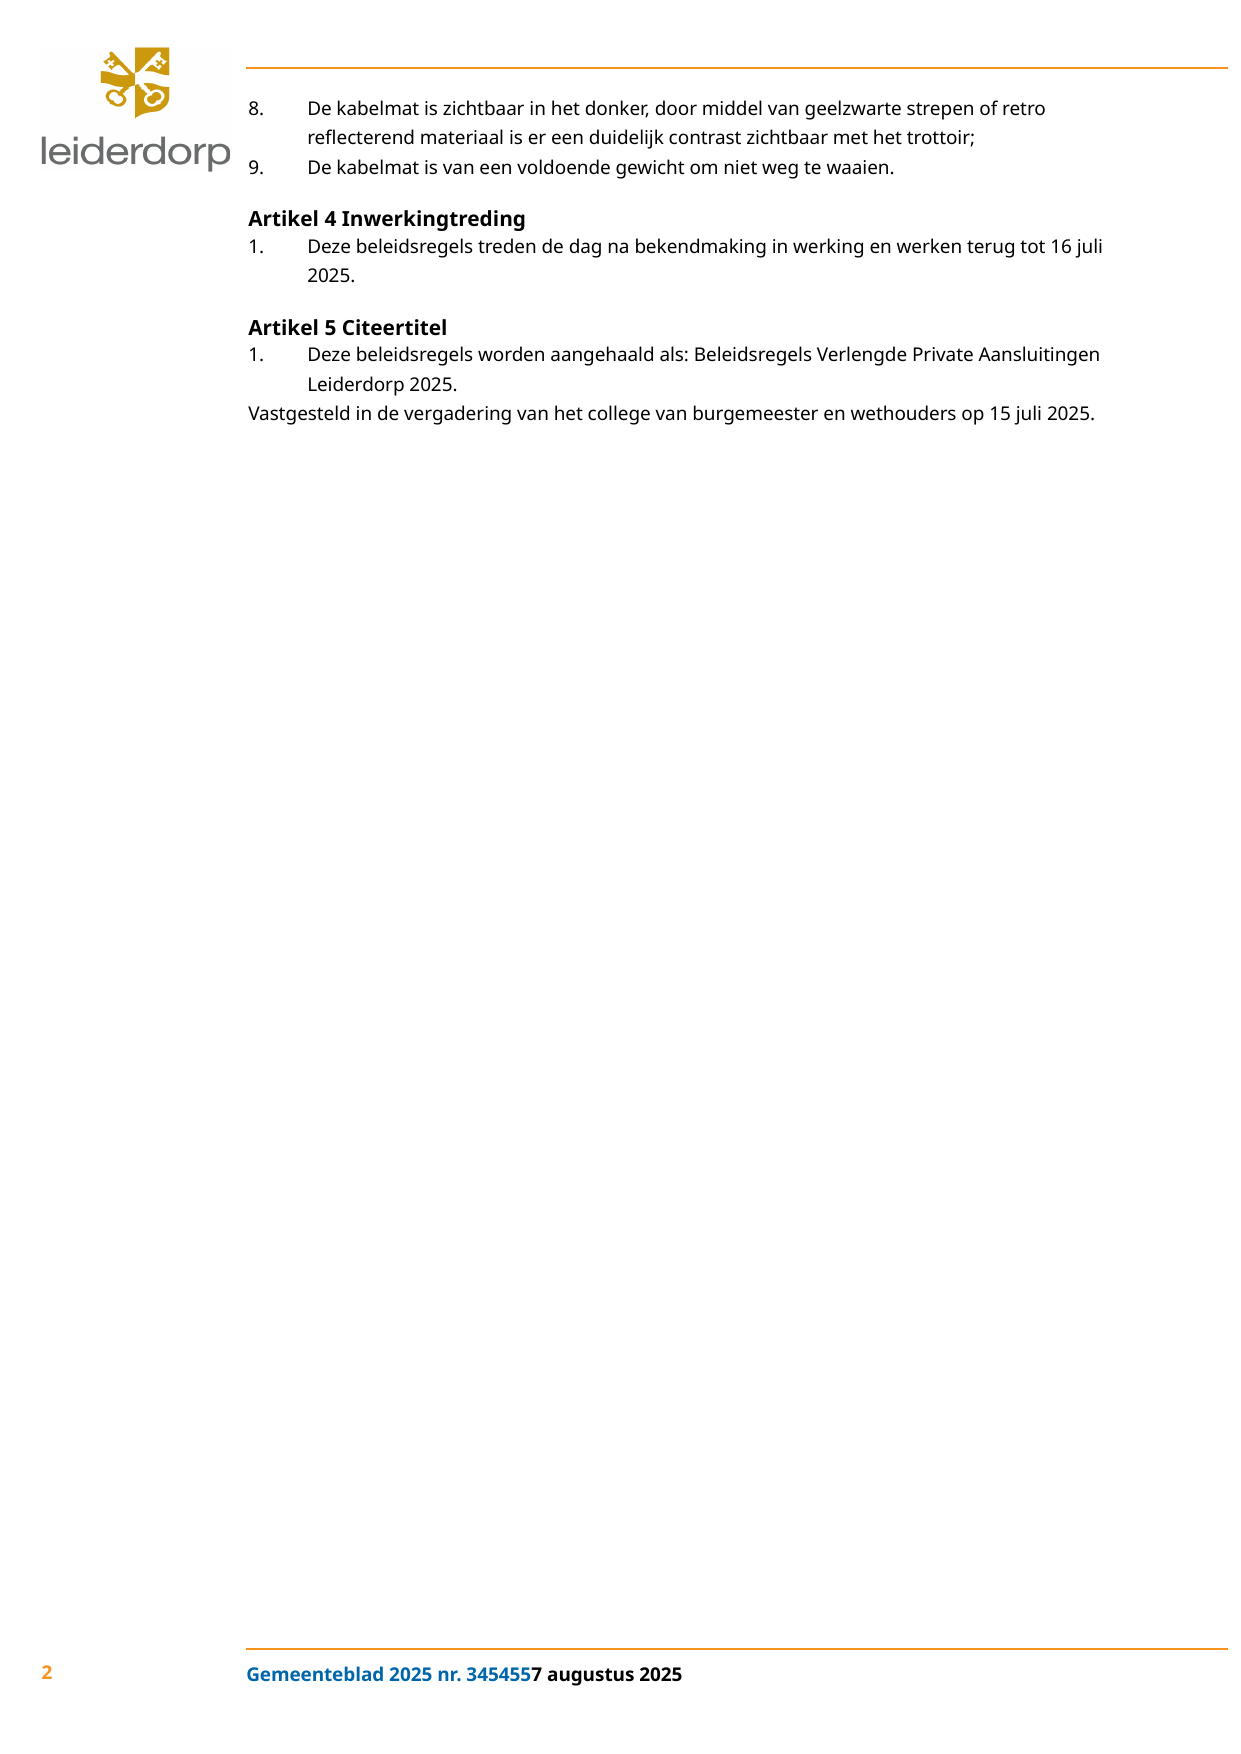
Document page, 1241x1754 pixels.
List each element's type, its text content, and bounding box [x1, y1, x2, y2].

text Artikel 5 Citeertitel [248, 313, 1152, 341]
text Vastgesteld in de vergadering van het college van burgemeester en wethouders op 15 juli 2025. [248, 400, 1152, 426]
list De kabelmat is zichtbaar in het donker, door middel van geelzwarte strepen of retro reflecterend materiaal is er een duidelijk contrast zichtbaar met het trottoir; [248, 95, 1152, 150]
list Deze beleidsregels worden aangehaald als: Beleidsregels Verlengde Private Aansluitingen Leiderdorp 2025. [248, 341, 1152, 397]
text Artikel 4 Inwerkingtreding [248, 204, 1152, 233]
list De kabelmat is van een voldoende gewicht om niet weg te waaien. [248, 154, 1152, 180]
list Deze beleidsregels treden de dag na bekendmaking in werking en werken terug tot 16 juli 2025. [248, 233, 1152, 288]
picture [41, 47, 231, 172]
